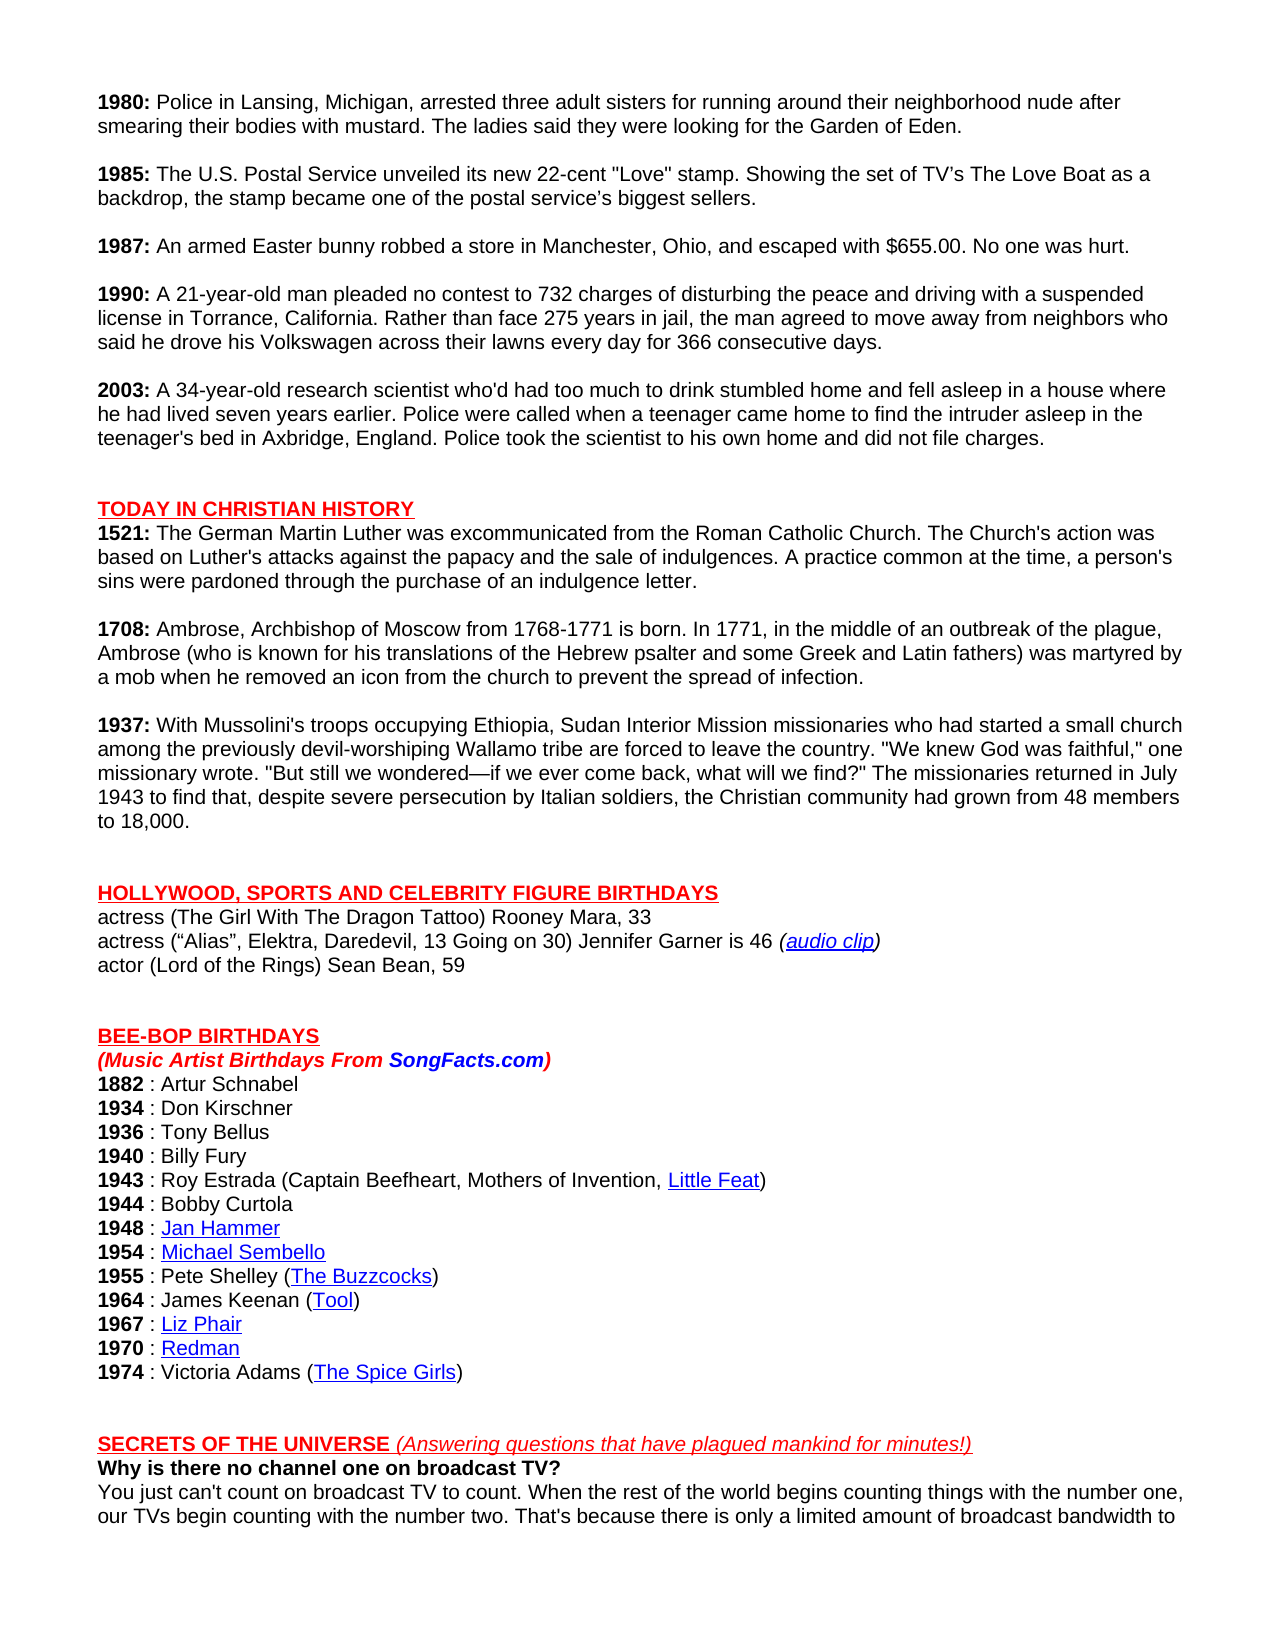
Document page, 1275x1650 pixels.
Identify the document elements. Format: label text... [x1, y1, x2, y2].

text HOLLYWOOD, SPORTS AND CELEBRITY FIGURE BIRTHDAYS [97, 881, 1185, 904]
text TODAY IN CHRISTIAN HISTORY [97, 497, 1185, 521]
text 1974 : Victoria Adams (The Spice Girls) [97, 1360, 1185, 1384]
text 1948 : Jan Hammer [97, 1216, 1185, 1240]
text 1943 : Roy Estrada (Captain Beefheart, Mothers of Invention, Little Feat) [97, 1168, 1185, 1192]
text 1964 : James Keenan (Tool) [97, 1288, 1185, 1312]
text 1970 : Redman [97, 1336, 1185, 1360]
text actress (The Girl With The Dragon Tattoo) Rooney Mara, 33 [97, 904, 1185, 928]
text 1940 : Billy Fury [97, 1144, 1185, 1168]
text 2003: A 34-year-old research scientist who'd had too much to drink stumbled home and fell asleep in a house where he had lived seven years earlier. Police were called when a teenager came home to find the intruder asleep in the teenager's bed in Axbridge, England. Police took the scientist to his own home and did not file charges. [97, 377, 1185, 449]
text 1937: With Mussolini's troops occupying Ethiopia, Sudan Interior Mission missionaries who had started a small church among the previously devil-worshiping Wallamo tribe are forced to leave the country. "We knew God was faithful," one missionary wrote. "But still we wondered—if we ever come back, what will we find?" The missionaries returned in July 1943 to find that, despite severe persecution by Italian soldiers, the Christian community had grown from 48 members to 18,000. [97, 713, 1185, 833]
text Why is there no channel one on broadcast TV? [97, 1456, 1185, 1479]
text 1934 : Don Kirschner [97, 1096, 1185, 1120]
text actress (“Alias”, Elektra, Daredevil, 13 Going on 30) Jennifer Garner is 46 (audio clip) [97, 928, 1185, 952]
text 1990: A 21-year-old man pleaded no contest to 732 charges of disturbing the peace and driving with a suspended license in Torrance, California. Rather than face 275 years in jail, the man agreed to move away from neighbors who said he drove his Volkswagen across their lawns every day for 366 consecutive days. [97, 282, 1185, 353]
text 1708: Ambrose, Archbishop of Moscow from 1768-1771 is born. In 1771, in the middle of an outbreak of the plague, Ambrose (who is known for his translations of the Hebrew psalter and some Greek and Latin fathers) was martyred by a mob when he removed an icon from the church to prevent the spread of infection. [97, 617, 1185, 689]
text 1882 : Artur Schnabel [97, 1072, 1185, 1096]
text SECRETS OF THE UNIVERSE (Answering questions that have plagued mankind for minutes!) [97, 1432, 1185, 1456]
text 1954 : Michael Sembello [97, 1240, 1185, 1264]
text You just can't count on broadcast TV to count. When the rest of the world begins counting things with the number one, our TVs begin counting with the number two. That's because there is only a limited amount of broadcast bandwidth to [97, 1479, 1185, 1527]
text 1987: An armed Easter bunny robbed a store in Manchester, Ohio, and escaped with $655.00. No one was hurt. [97, 234, 1185, 258]
text 1980: Police in Lansing, Michigan, arrested three adult sisters for running around their neighborhood nude after smearing their bodies with mustard. The ladies said they were looking for the Garden of Eden. [97, 90, 1185, 138]
text 1944 : Bobby Curtola [97, 1192, 1185, 1216]
text 1936 : Tony Bellus [97, 1120, 1185, 1144]
text 1967 : Liz Phair [97, 1312, 1185, 1336]
text 1521: The German Martin Luther was excommunicated from the Roman Catholic Church. The Church's action was based on Luther's attacks against the papacy and the sale of indulgences. A practice common at the time, a person's sins were pardoned through the purchase of an indulgence letter. [97, 521, 1185, 593]
text actor (Lord of the Rings) Sean Bean, 59 [97, 952, 1185, 976]
text (Music Artist Birthdays From SongFacts.com) [97, 1048, 1185, 1072]
text BEE-BOP BIRTHDAYS [97, 1024, 1185, 1048]
text 1955 : Pete Shelley (The Buzzcocks) [97, 1264, 1185, 1288]
text 1985: The U.S. Postal Service unveiled its new 22-cent "Love" stamp. Showing the set of TV’s The Love Boat as a backdrop, the stamp became one of the postal service’s biggest sellers. [97, 162, 1185, 210]
